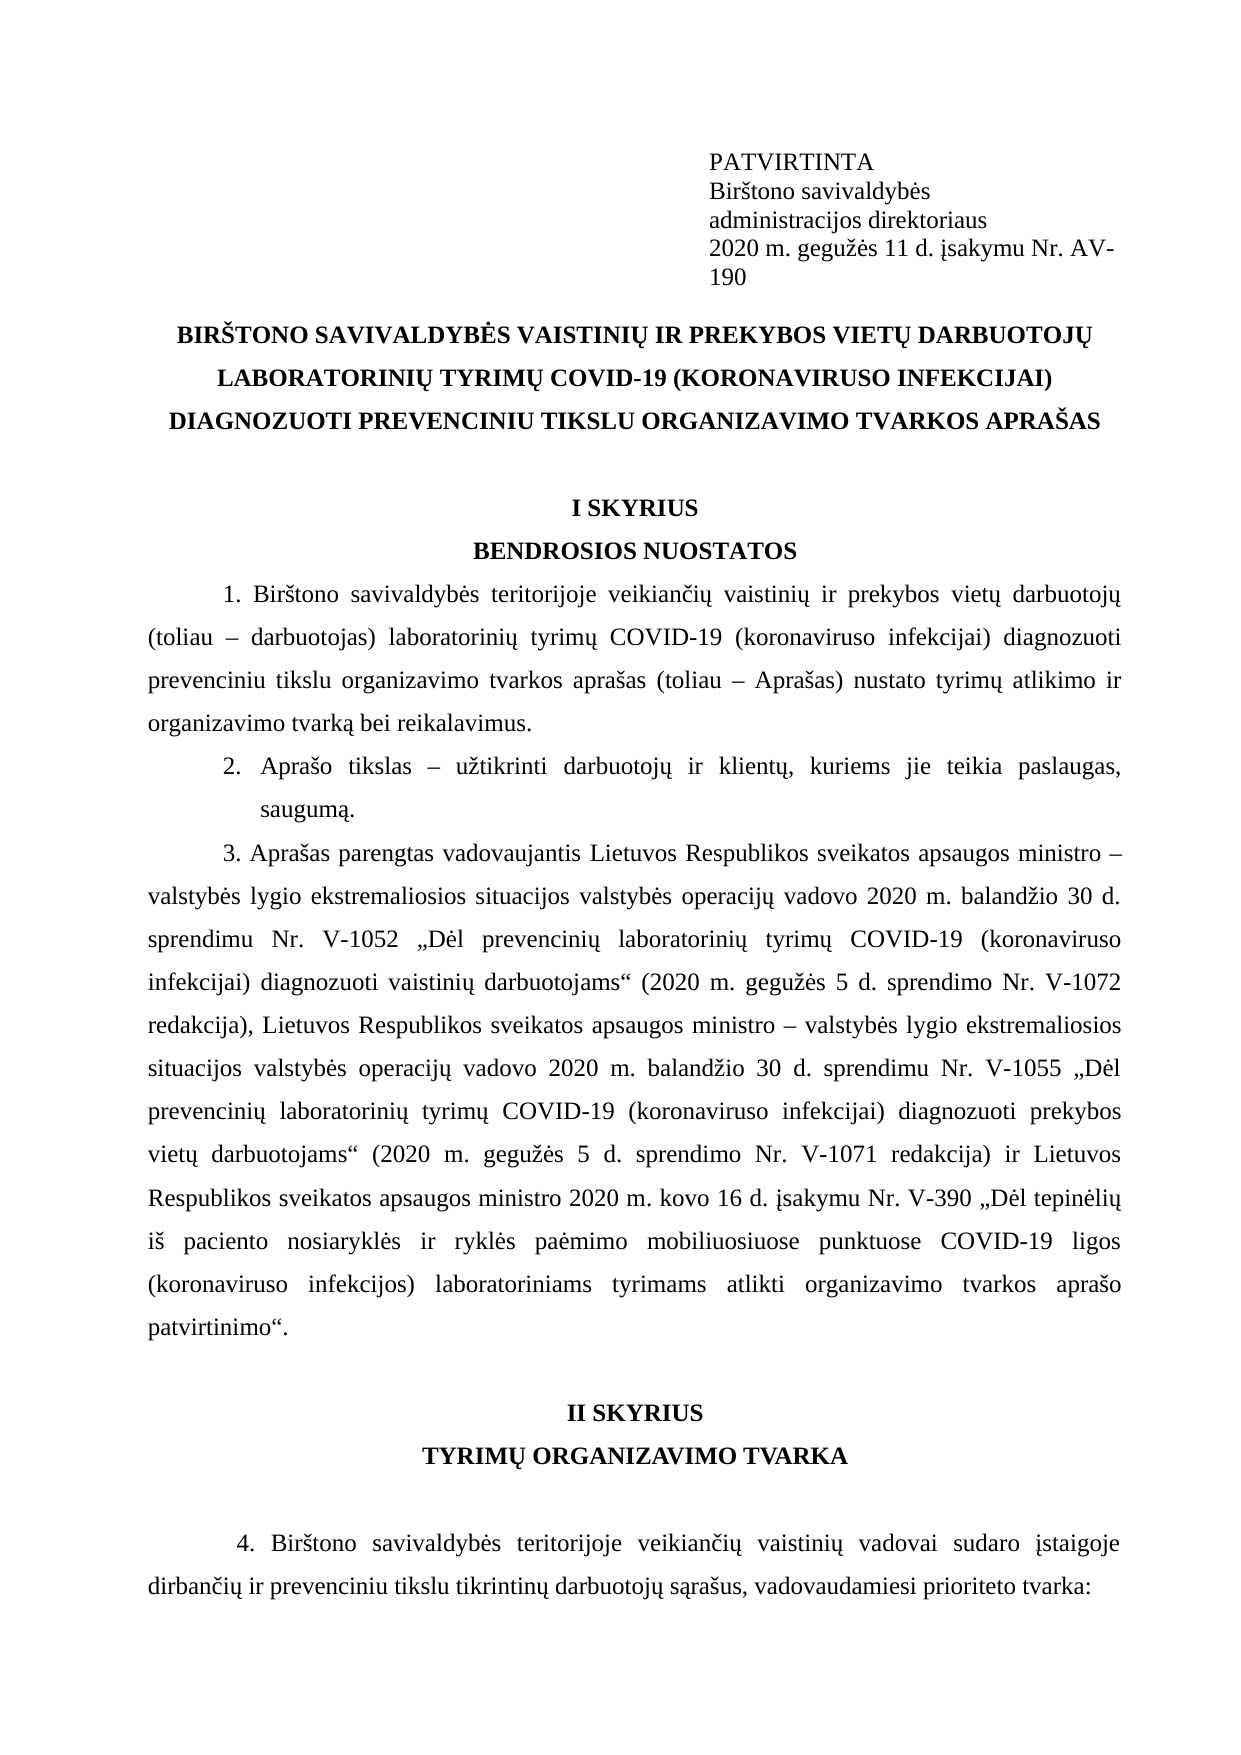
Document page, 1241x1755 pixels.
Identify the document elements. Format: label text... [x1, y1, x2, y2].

text I SKYRIUS [148, 493, 1122, 521]
text 4. Birštono savivaldybės teritorijoje veikiančių vaistinių vadovai sudaro įstaigoje dirbančių ir prevenciniu tikslu tikrintinų darbuotojų sąrašus, vadovaudamiesi prioriteto tvarka: [148, 1528, 1121, 1599]
text 2. Aprašo tikslas – užtikrinti darbuotojų ir klientų, kuriems jie teikia paslaugas, saugumą. [223, 751, 1122, 823]
text II SKYRIUS [148, 1398, 1122, 1427]
text BENDROSIOS NUOSTATOS [148, 536, 1122, 564]
text 3. Aprašas parengtas vadovaujantis Lietuvos Respublikos sveikatos apsaugos ministro – valstybės lygio ekstremaliosios situacijos valstybės operacijų vadovo 2020 m. balandžio 30 d. sprendimu Nr. V-1052 „Dėl prevencinių laboratorinių tyrimų COVID-19 (koronaviruso infekcijai) diagnozuoti vaistinių darbuotojams“ (2020 m. gegužės 5 d. sprendimo Nr. V-1072 redakcija), Lietuvos Respublikos sveikatos apsaugos ministro – valstybės lygio ekstremaliosios situacijos valstybės operacijų vadovo 2020 m. balandžio 30 d. sprendimu Nr. V-1055 „Dėl prevencinių laboratorinių tyrimų COVID-19 (koronaviruso infekcijai) diagnozuoti prekybos vietų darbuotojams“ (2020 m. gegužės 5 d. sprendimo Nr. V-1071 redakcija) ir Lietuvos Respublikos sveikatos apsaugos ministro 2020 m. kovo 16 d. įsakymu Nr. V-390 „Dėl tepinėlių iš paciento nosiaryklės ir ryklės paėmimo mobiliuosiuose punktuose COVID-19 ligos (koronaviruso infekcijos) laboratoriniams tyrimams atlikti organizavimo tvarkos aprašo patvirtinimo“. [148, 838, 1122, 1341]
text 1. Birštono savivaldybės teritorijoje veikiančių vaistinių ir prekybos vietų darbuotojų (toliau – darbuotojas) laboratorinių tyrimų COVID-19 (koronaviruso infekcijai) diagnozuoti prevenciniu tikslu organizavimo tvarkos aprašas (toliau – Aprašas) nustato tyrimų atlikimo ir organizavimo tvarką bei reikalavimus. [148, 579, 1122, 737]
text Birštono savivaldybės vaistinių ir prekybos vietų darbuotojų laboratorinių tyrimų covid-19 (koronaviruso infekcijai) diagnozuoti prevenciniu tikslu organizavimo tvarkos aprašas [148, 320, 1122, 435]
text TYRIMŲ ORGANIZAVIMO TVARKA [148, 1441, 1122, 1470]
text Birštono savivaldybės administracijos direktoriaus [709, 176, 1013, 234]
text PATVIRTINTA [709, 148, 1013, 176]
text 2020 m. gegužės 11 d. įsakymu Nr. AV-190 [709, 234, 1152, 291]
